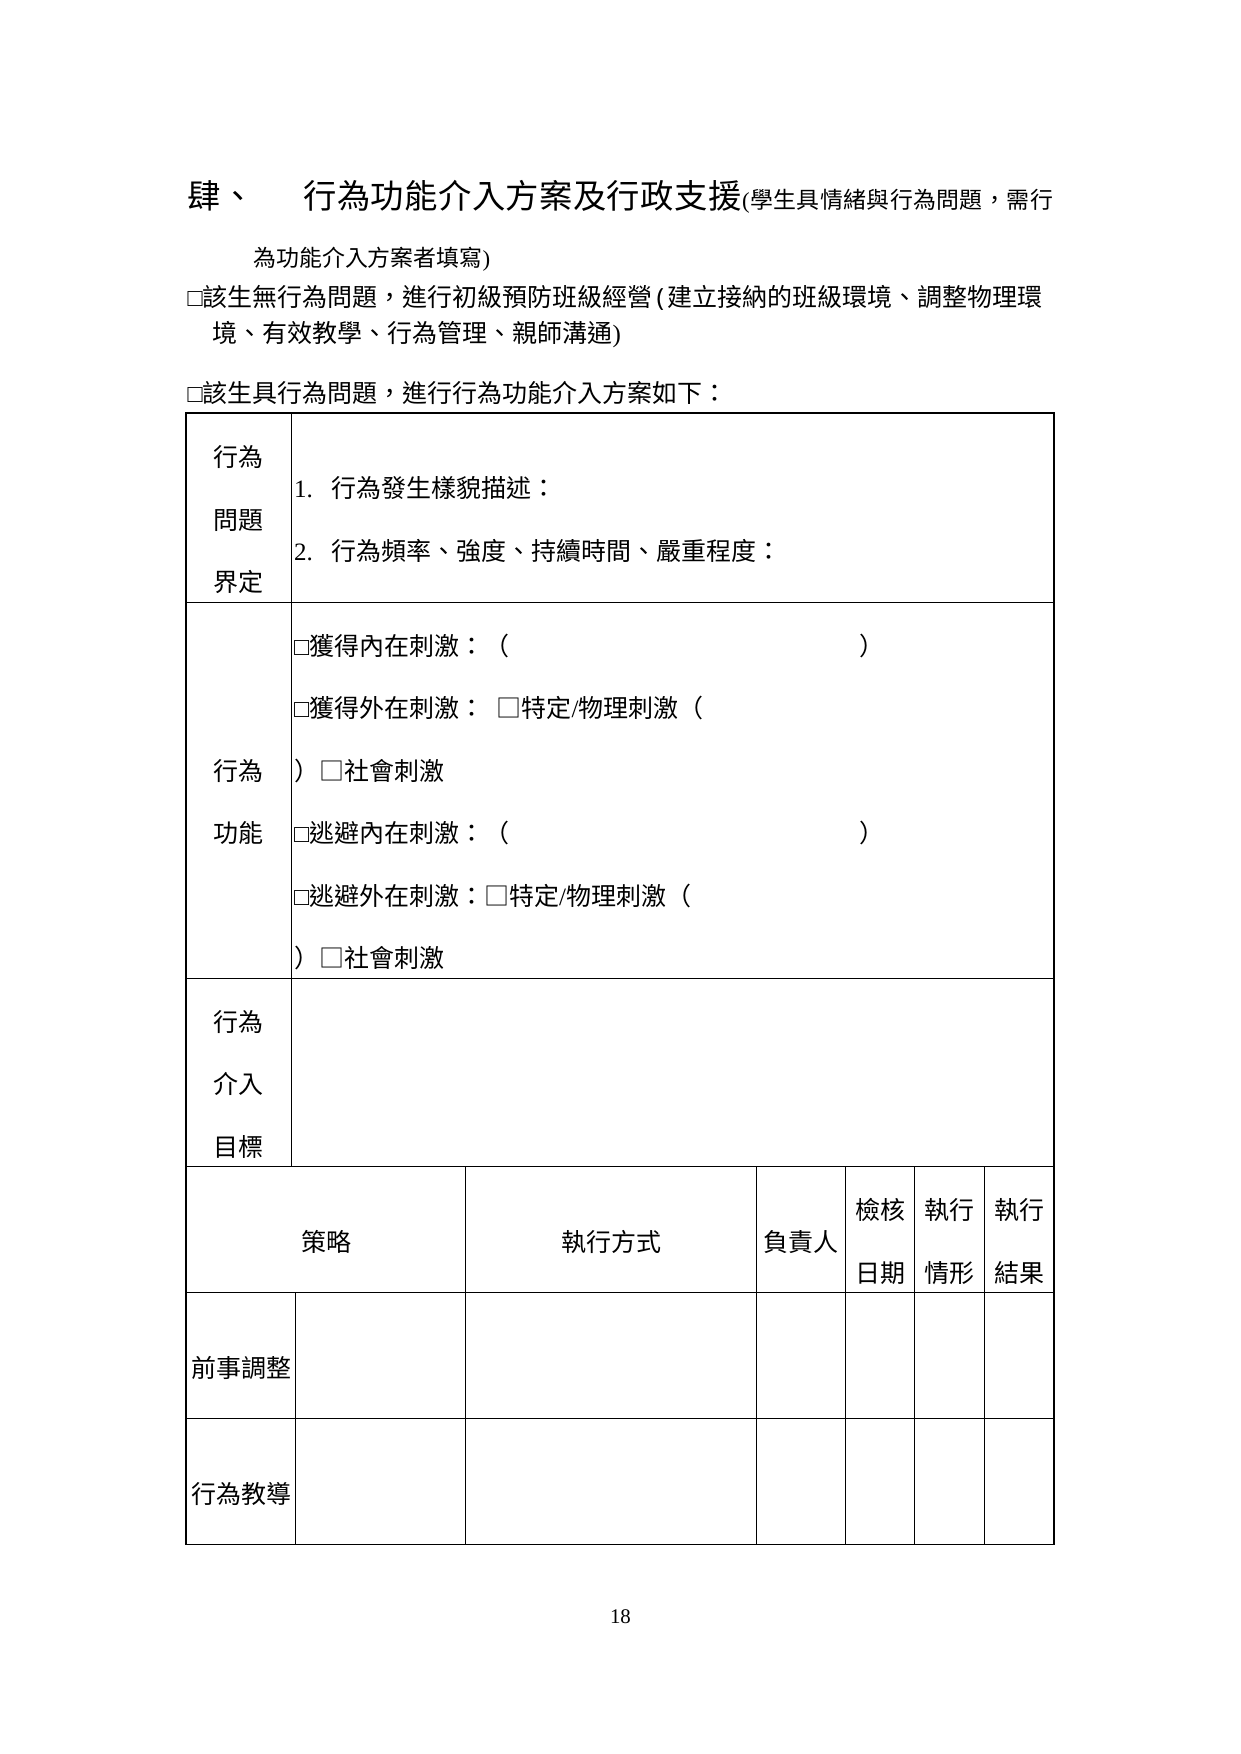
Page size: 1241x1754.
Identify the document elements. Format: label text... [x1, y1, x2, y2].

table_cell [466, 1293, 756, 1418]
table_cell [846, 1419, 914, 1544]
table_cell [466, 1419, 756, 1544]
table_cell [296, 1419, 465, 1544]
table_cell [985, 1419, 1053, 1544]
table_cell [296, 1293, 465, 1418]
table_cell 策略 [187, 1167, 465, 1292]
table_cell 行為教導 [187, 1419, 295, 1544]
text □該生具行為問題，進行行為功能介入方案如下： [187, 349, 1053, 412]
table_cell 前事調整 [187, 1293, 295, 1418]
table_cell [985, 1293, 1053, 1418]
text □該生無行為問題，進行初級預防班級經營(建立接納的班級環境、調整物理環境、有效教學、行為管理、親師溝通) [187, 277, 1053, 349]
table_cell 執行方式 [466, 1167, 756, 1292]
table_cell [915, 1419, 984, 1544]
table_cell 負責人 [757, 1167, 845, 1292]
table_cell [292, 979, 1053, 1166]
table_cell [846, 1293, 914, 1418]
table_cell 執行結果 [985, 1167, 1053, 1292]
table_cell [757, 1419, 845, 1544]
table_cell [915, 1293, 984, 1418]
table_cell 執行情形 [915, 1167, 984, 1292]
table_cell [757, 1293, 845, 1418]
table_header 行為 問題 界定 [187, 414, 291, 602]
list 行為功能介入方案及行政支援(學生具情緒與行為問題，需行為功能介入方案者填寫) [187, 152, 1053, 277]
table_cell 檢核日期 [846, 1167, 914, 1292]
table_cell 行為 功能 [187, 603, 291, 978]
table_cell □獲得內在刺激：（ ） □獲得外在刺激： □特定/物理刺激（ ）□社會刺激 □逃避內在刺激：（ ） □逃避外在刺激：□特定/物理刺激（ ）□社會刺激 [292, 603, 1053, 978]
table_cell 行為 介入 目標 [187, 979, 291, 1166]
table_header 行為發生樣貌描述： 行為頻率、強度、持續時間、嚴重程度： [292, 414, 1053, 602]
